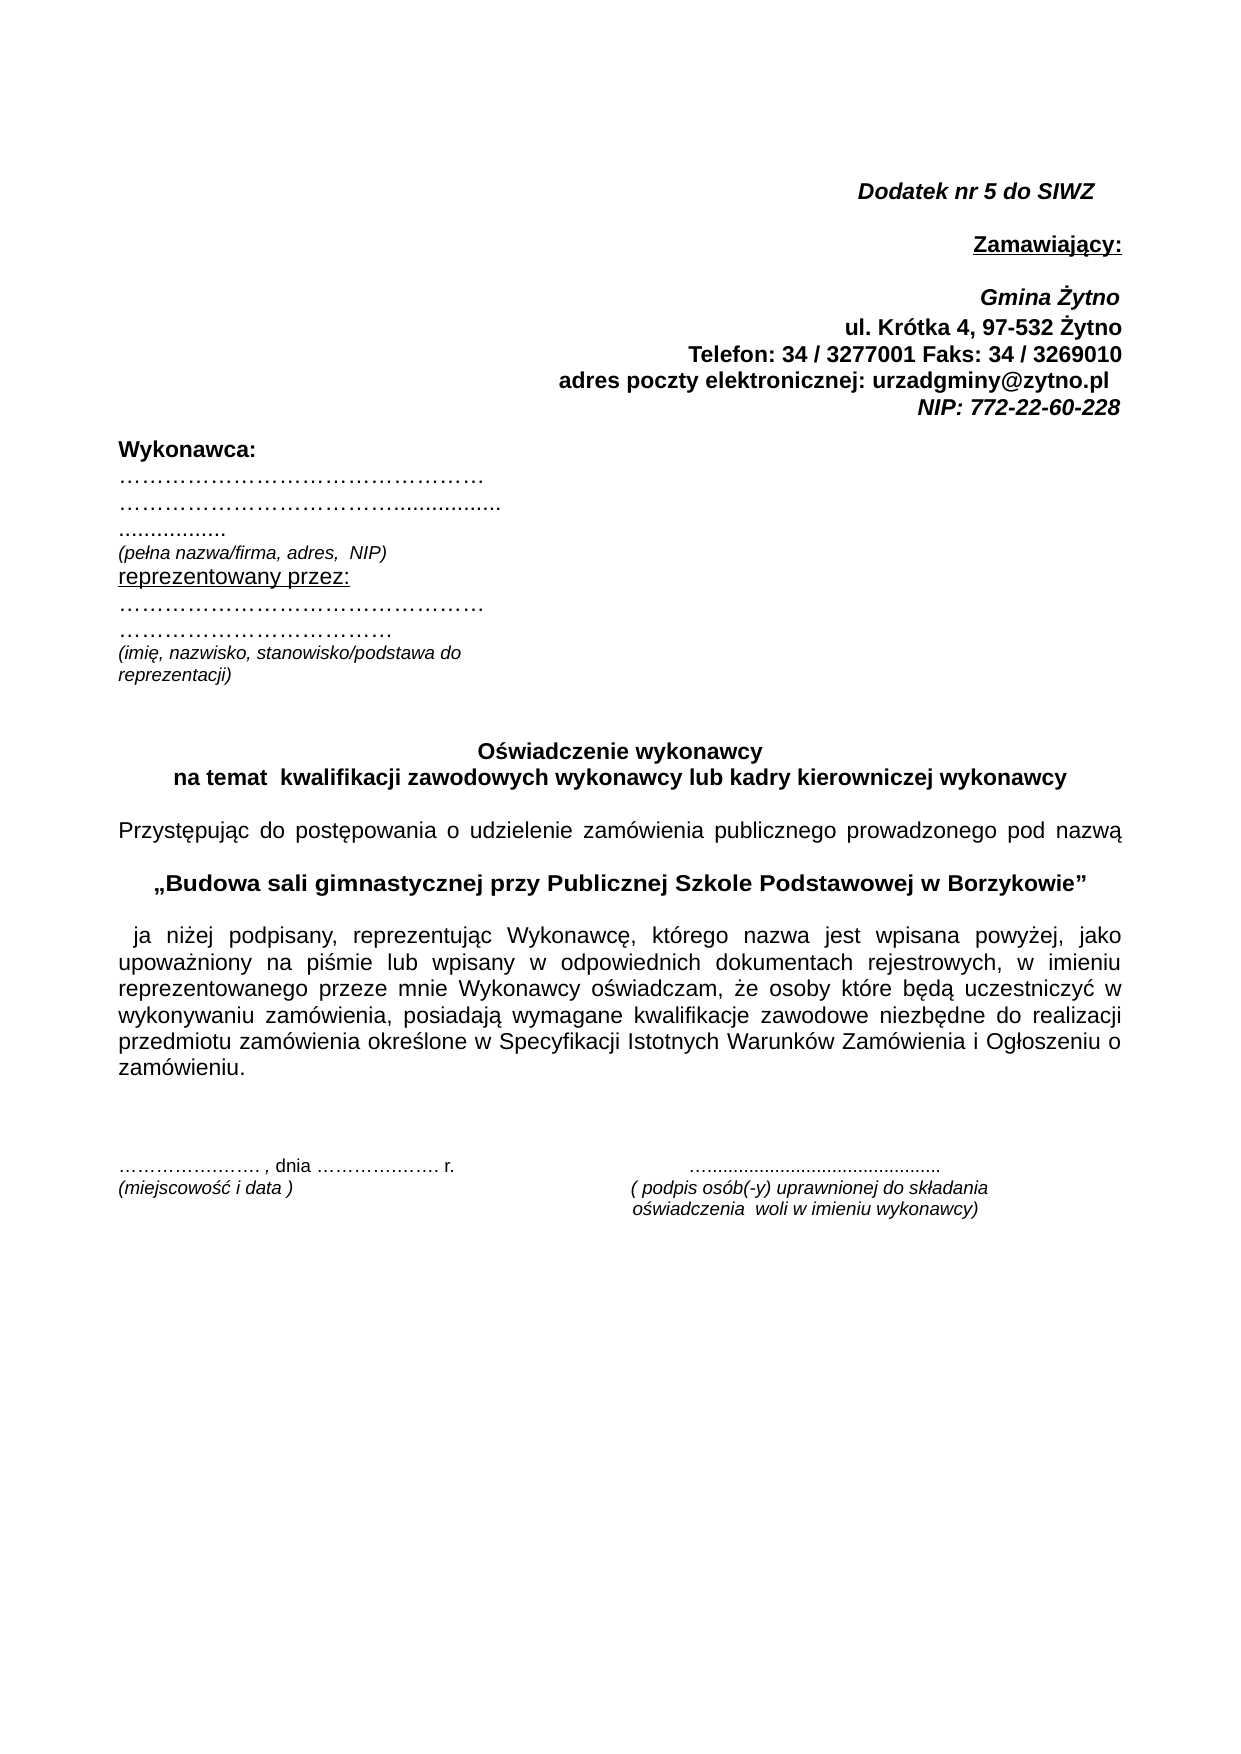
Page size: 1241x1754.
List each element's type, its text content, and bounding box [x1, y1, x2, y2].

text Przystępując do postępowania o udzielenie zamówienia publicznego prowadzonego pod nazwą [118, 817, 1122, 870]
text ………………………………………………………………………….................................. [118, 462, 502, 542]
text (miejscowość i data ) ( podpis osób(-y) uprawnionej do składania oświadczenia woli w imieniu wykonawcy) [118, 1176, 1122, 1219]
text Wykonawca: [118, 436, 1122, 462]
text ………………………………………………………………………… [118, 589, 502, 642]
text ja niżej podpisany, reprezentując Wykonawcę, którego nazwa jest wpisana powyżej, jako upoważniony na piśmie lub wpisany w odpowiednich dokumentach rejestrowych, w imieniu reprezentowanego przeze mnie Wykonawcy oświadczam, że osoby które będą uczestniczyć w wykonywaniu zamówienia, posiadają wymagane kwalifikacje zawodowe niezbędne do realizacji przedmiotu zamówienia określone w Specyfikacji Istotnych Warunków Zamówienia i Ogłoszeniu o zamówieniu. [118, 922, 1122, 1081]
text Telefon: 34 / 3277001 Faks: 34 / 3269010 [118, 341, 1122, 367]
text na temat kwalifikacji zawodowych wykonawcy lub kadry kierowniczej wykonawcy [118, 764, 1122, 791]
text Gmina Żytno [738, 284, 1122, 311]
text Oświadczenie wykonawcy [118, 738, 1122, 764]
text …………….……. , dnia ………….……. r. …............................................. [118, 1155, 1122, 1176]
text ul. Krótka 4, 97-532 Żytno [118, 314, 1122, 341]
text „Budowa sali gimnastycznej przy Publicznej Szkole Podstawowej w Borzykowie” [118, 870, 1122, 896]
text (pełna nazwa/firma, adres, NIP) [118, 542, 502, 563]
text reprezentowany przez: [118, 563, 1122, 589]
text (imię, nazwisko, stanowisko/podstawa do reprezentacji) [118, 642, 502, 685]
text adres poczty elektronicznej: urzadgminy@zytno.pl [121, 367, 1122, 393]
text NIP: 772-22-60-228 [738, 393, 1122, 420]
text Dodatek nr 5 do SIWZ [118, 176, 1122, 205]
text Zamawiający: [118, 231, 1122, 258]
